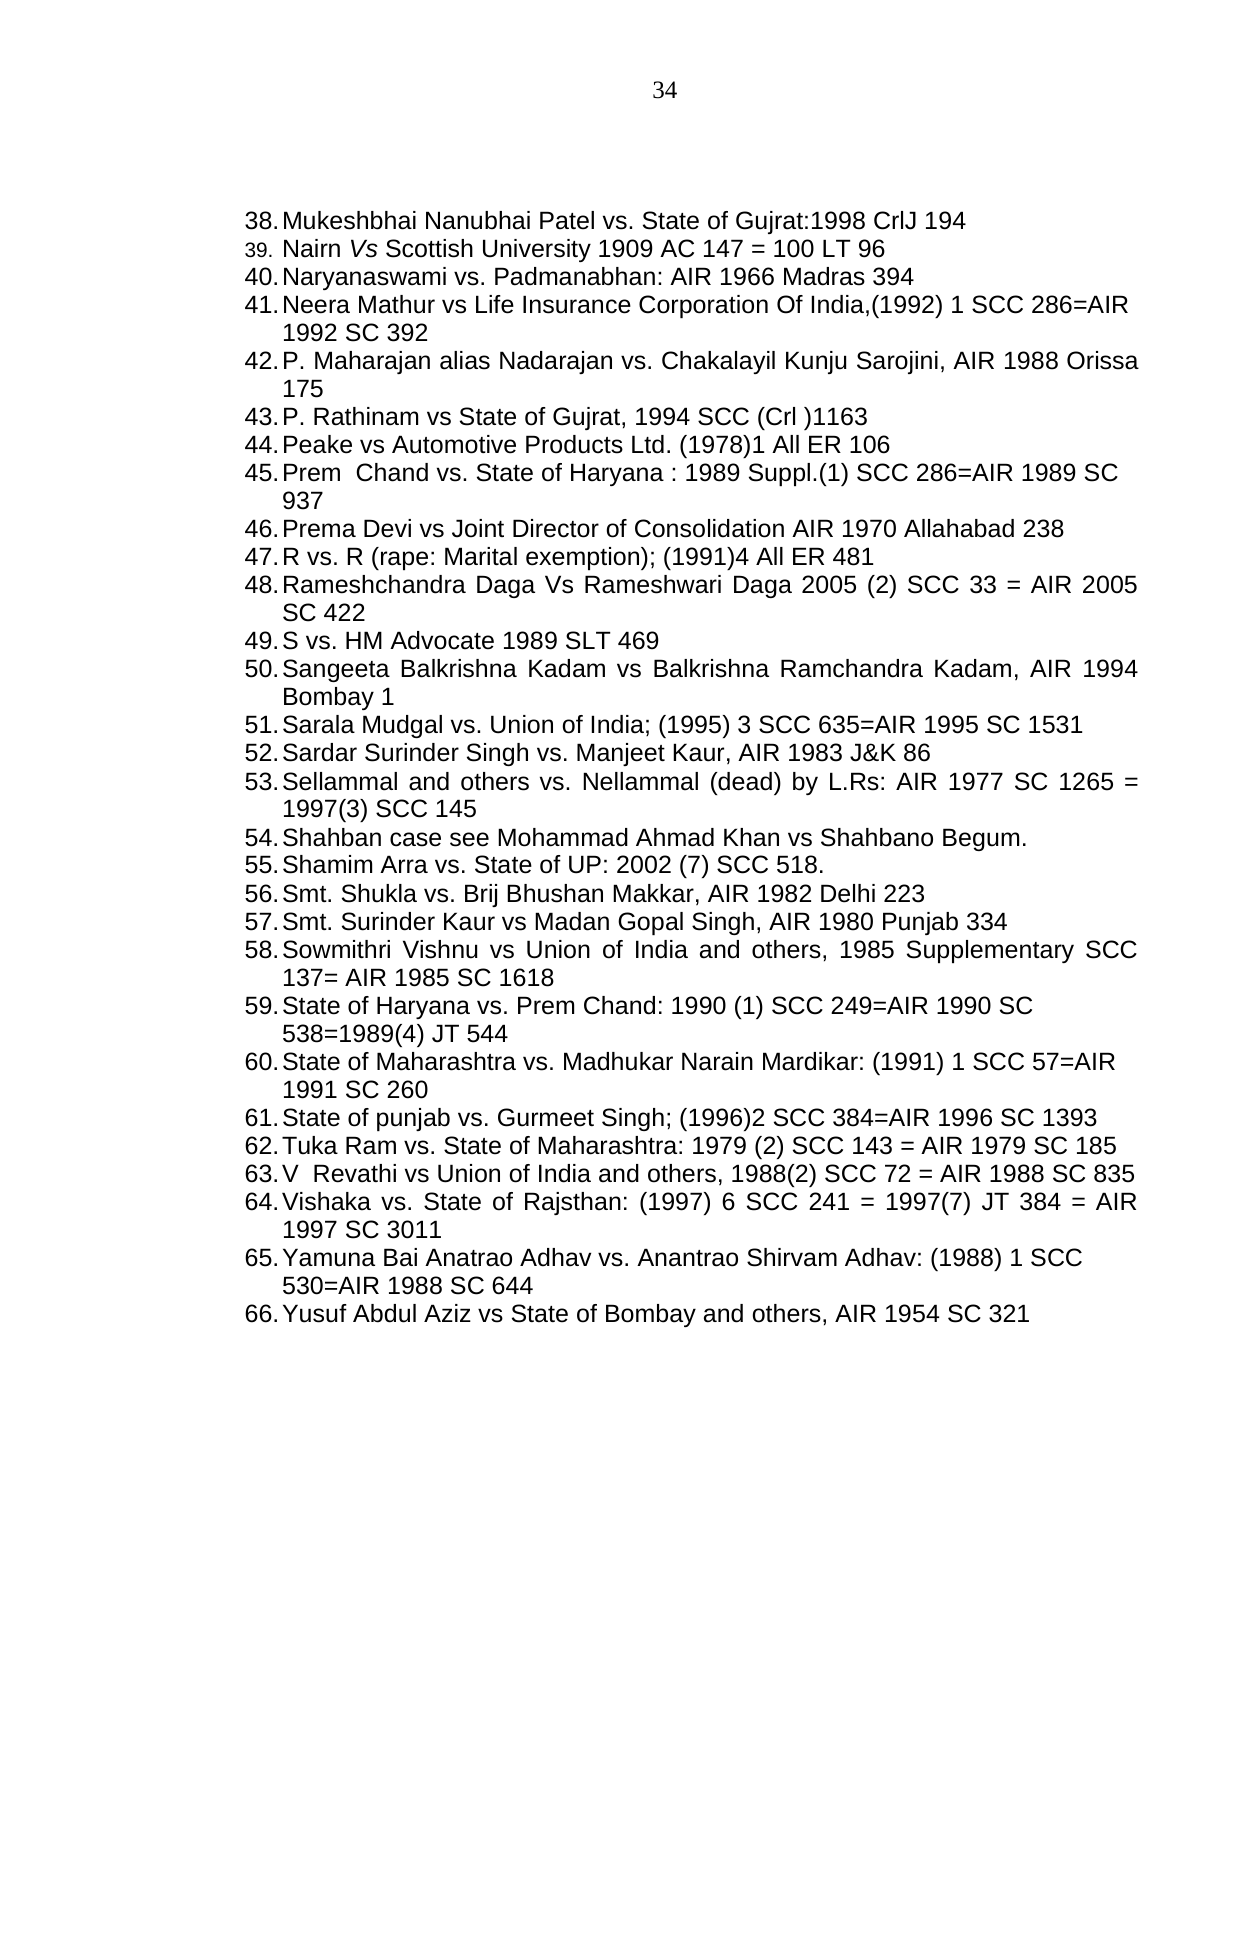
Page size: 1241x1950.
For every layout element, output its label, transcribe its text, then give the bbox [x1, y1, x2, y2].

list Rameshchandra Daga Vs Rameshwari Daga 2005 (2) SCC 33 = AIR 2005 SC 422 [244, 571, 1140, 627]
list Smt. Surinder Kaur vs Madan Gopal Singh, AIR 1980 Punjab 334 [244, 907, 1140, 935]
list State of Haryana vs. Prem Chand: 1990 (1) SCC 249=AIR 1990 SC 538=1989(4) JT 544 [244, 991, 1140, 1047]
list P. Rathinam vs State of Gujrat, 1994 SCC (Crl )1163 [244, 403, 1140, 431]
list Yamuna Bai Anatrao Adhav vs. Anantrao Shirvam Adhav: (1988) 1 SCC 530=AIR 1988 SC 644 [244, 1243, 1140, 1299]
list Tuka Ram vs. State of Maharashtra: 1979 (2) SCC 143 = AIR 1979 SC 185 [244, 1131, 1140, 1159]
list Sellammal and others vs. Nellammal (dead) by L.Rs: AIR 1977 SC 1265 = 1997(3) SCC 145 [244, 767, 1140, 823]
list Nairn Vs Scottish University 1909 AC 147 = 100 LT 96 [244, 235, 1140, 263]
list S vs. HM Advocate 1989 SLT 469 [244, 627, 1140, 655]
list Sangeeta Balkrishna Kadam vs Balkrishna Ramchandra Kadam, AIR 1994 Bombay 1 [244, 655, 1140, 711]
list Yusuf Abdul Aziz vs State of Bombay and others, AIR 1954 SC 321 [244, 1299, 1140, 1328]
list Sardar Surinder Singh vs. Manjeet Kaur, AIR 1983 J&K 86 [244, 739, 1140, 767]
list Sarala Mudgal vs. Union of India; (1995) 3 SCC 635=AIR 1995 SC 1531 [244, 711, 1140, 739]
list Smt. Shukla vs. Brij Bhushan Makkar, AIR 1982 Delhi 223 [244, 879, 1140, 907]
list Shahban case see Mohammad Ahmad Khan vs Shahbano Begum. [244, 823, 1140, 851]
list State of punjab vs. Gurmeet Singh; (1996)2 SCC 384=AIR 1996 SC 1393 [244, 1103, 1140, 1131]
list Vishaka vs. State of Rajsthan: (1997) 6 SCC 241 = 1997(7) JT 384 = AIR 1997 SC 3011 [244, 1187, 1140, 1243]
list V Revathi vs Union of India and others, 1988(2) SCC 72 = AIR 1988 SC 835 [244, 1159, 1140, 1187]
list Prem Chand vs. State of Haryana : 1989 Suppl.(1) SCC 286=AIR 1989 SC 937 [244, 459, 1140, 515]
list P. Maharajan alias Nadarajan vs. Chakalayil Kunju Sarojini, AIR 1988 Orissa 175 [244, 347, 1140, 403]
list Naryanaswami vs. Padmanabhan: AIR 1966 Madras 394 [244, 263, 1140, 291]
list Prema Devi vs Joint Director of Consolidation AIR 1970 Allahabad 238 [244, 515, 1140, 543]
list R vs. R (rape: Marital exemption); (1991)4 All ER 481 [244, 543, 1140, 571]
list Sowmithri Vishnu vs Union of India and others, 1985 Supplementary SCC 137= AIR 1985 SC 1618 [244, 935, 1140, 991]
list State of Maharashtra vs. Madhukar Narain Mardikar: (1991) 1 SCC 57=AIR 1991 SC 260 [244, 1047, 1140, 1103]
list Neera Mathur vs Life Insurance Corporation Of India,(1992) 1 SCC 286=AIR 1992 SC 392 [244, 291, 1140, 347]
list Peake vs Automotive Products Ltd. (1978)1 All ER 106 [244, 431, 1140, 459]
list Mukeshbhai Nanubhai Patel vs. State of Gujrat:1998 CrlJ 194 [244, 207, 1140, 235]
list Shamim Arra vs. State of UP: 2002 (7) SCC 518. [244, 851, 1140, 879]
